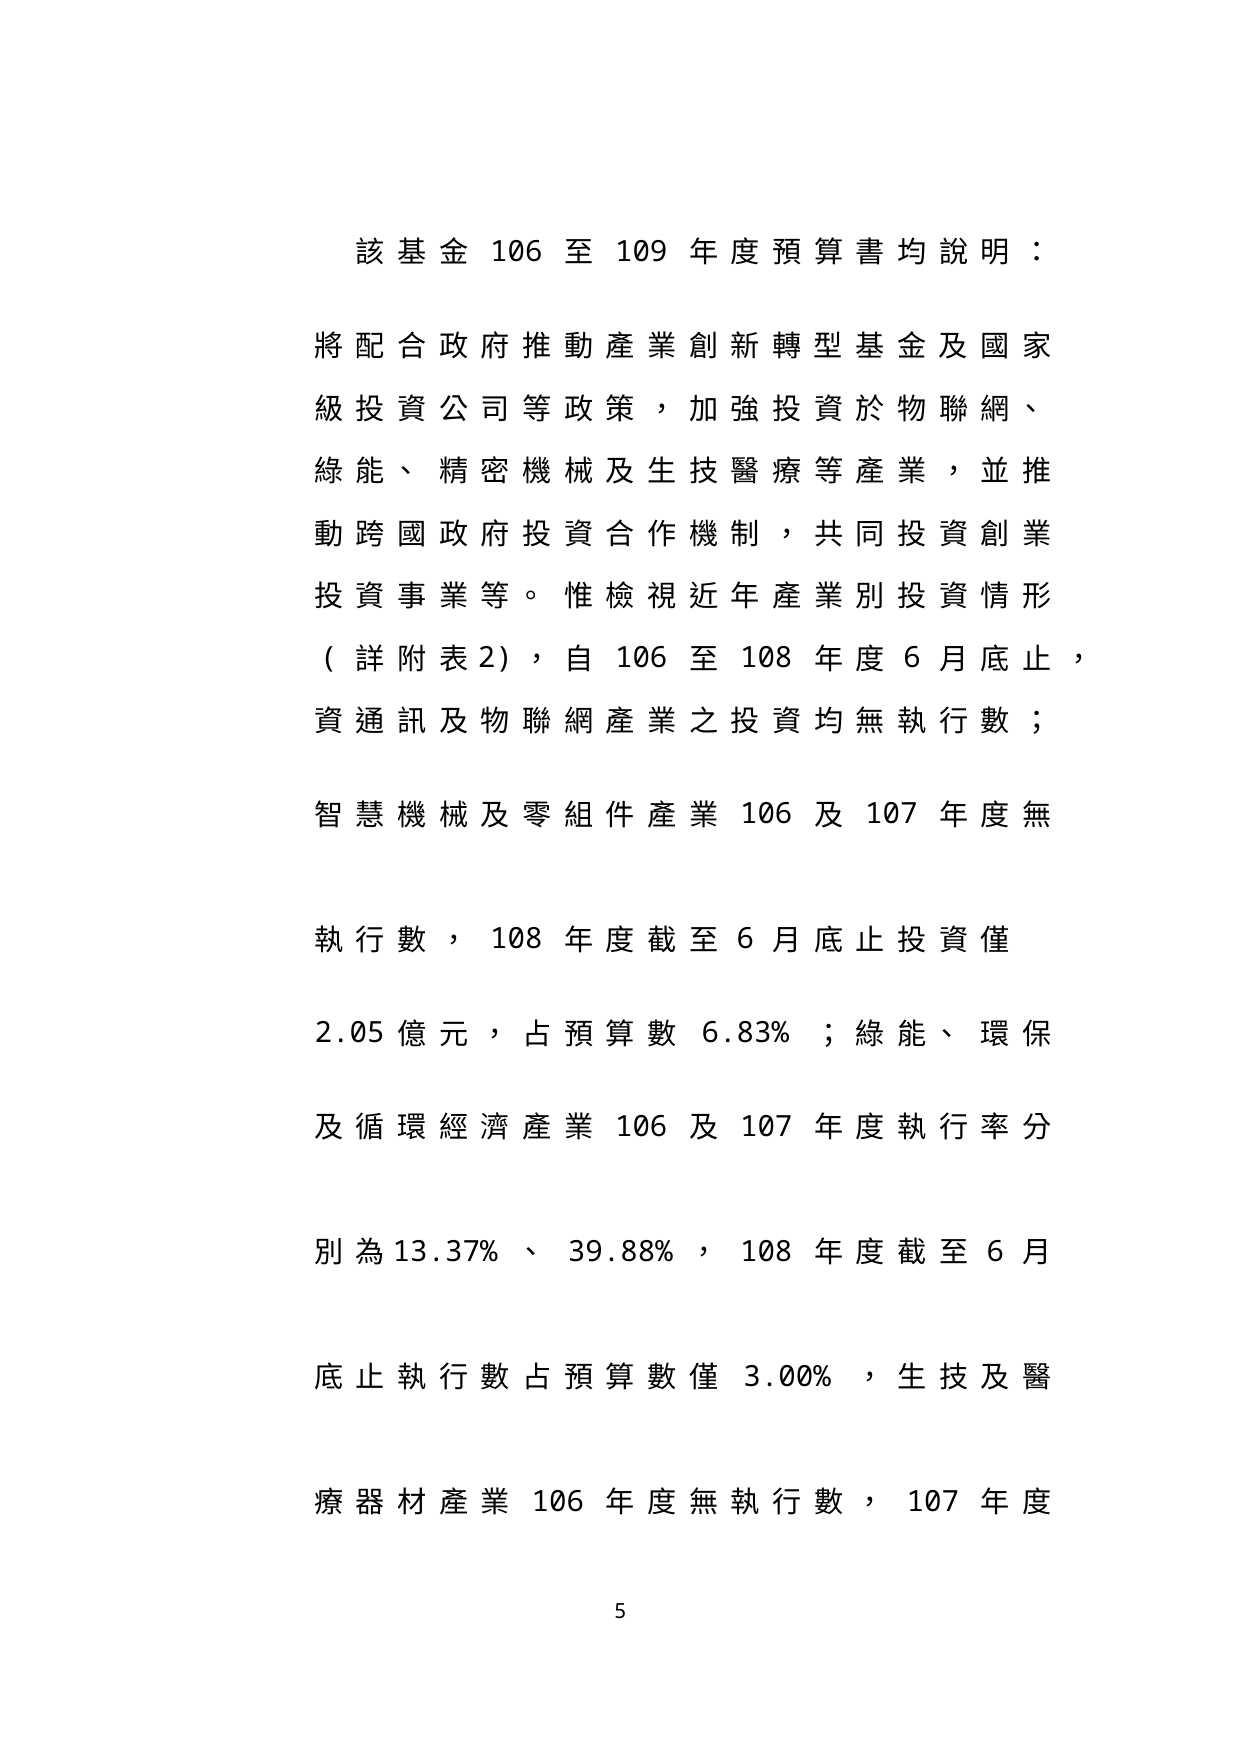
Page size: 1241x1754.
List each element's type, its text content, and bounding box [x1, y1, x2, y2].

text 該基金106至109年度預算書均說明：將配合政府推動產業創新轉型基金及國家級投資公司等政策，加強投資於物聯網、綠能、精密機械及生技醫療等產業，並推動跨國政府投資合作機制，共同投資創業投資事業等。惟檢視近年產業別投資情形(詳附表2)，自106至108年度6月底止，資通訊及物聯網產業之投資均無執行數；智慧機械及零組件產業106及107年度無執行數，108年度截至6月底止投資僅2.05億元，占預算數6.83%；綠能、環保及循環經濟產業106及107年度執行率分別為13.37% 、39.88%，108年度截至6月底止執行數占預算數僅3.00%，生技及醫療器材產業106年度無執行數，107年度執行率44.07%，108年度截至6月底止執行數占預算數10.2%，均屬偏低；另創業投資事業之預算逐年增加，由106年度30億元增至109年度預算案50億元，然106至107年度實際執行數卻遞減，108年度截至6月底止亦未見明顯提升。該等產業投資情形欠佳，與政策方向未能契合，亟待檢討。 [271, 177, 1058, 1552]
